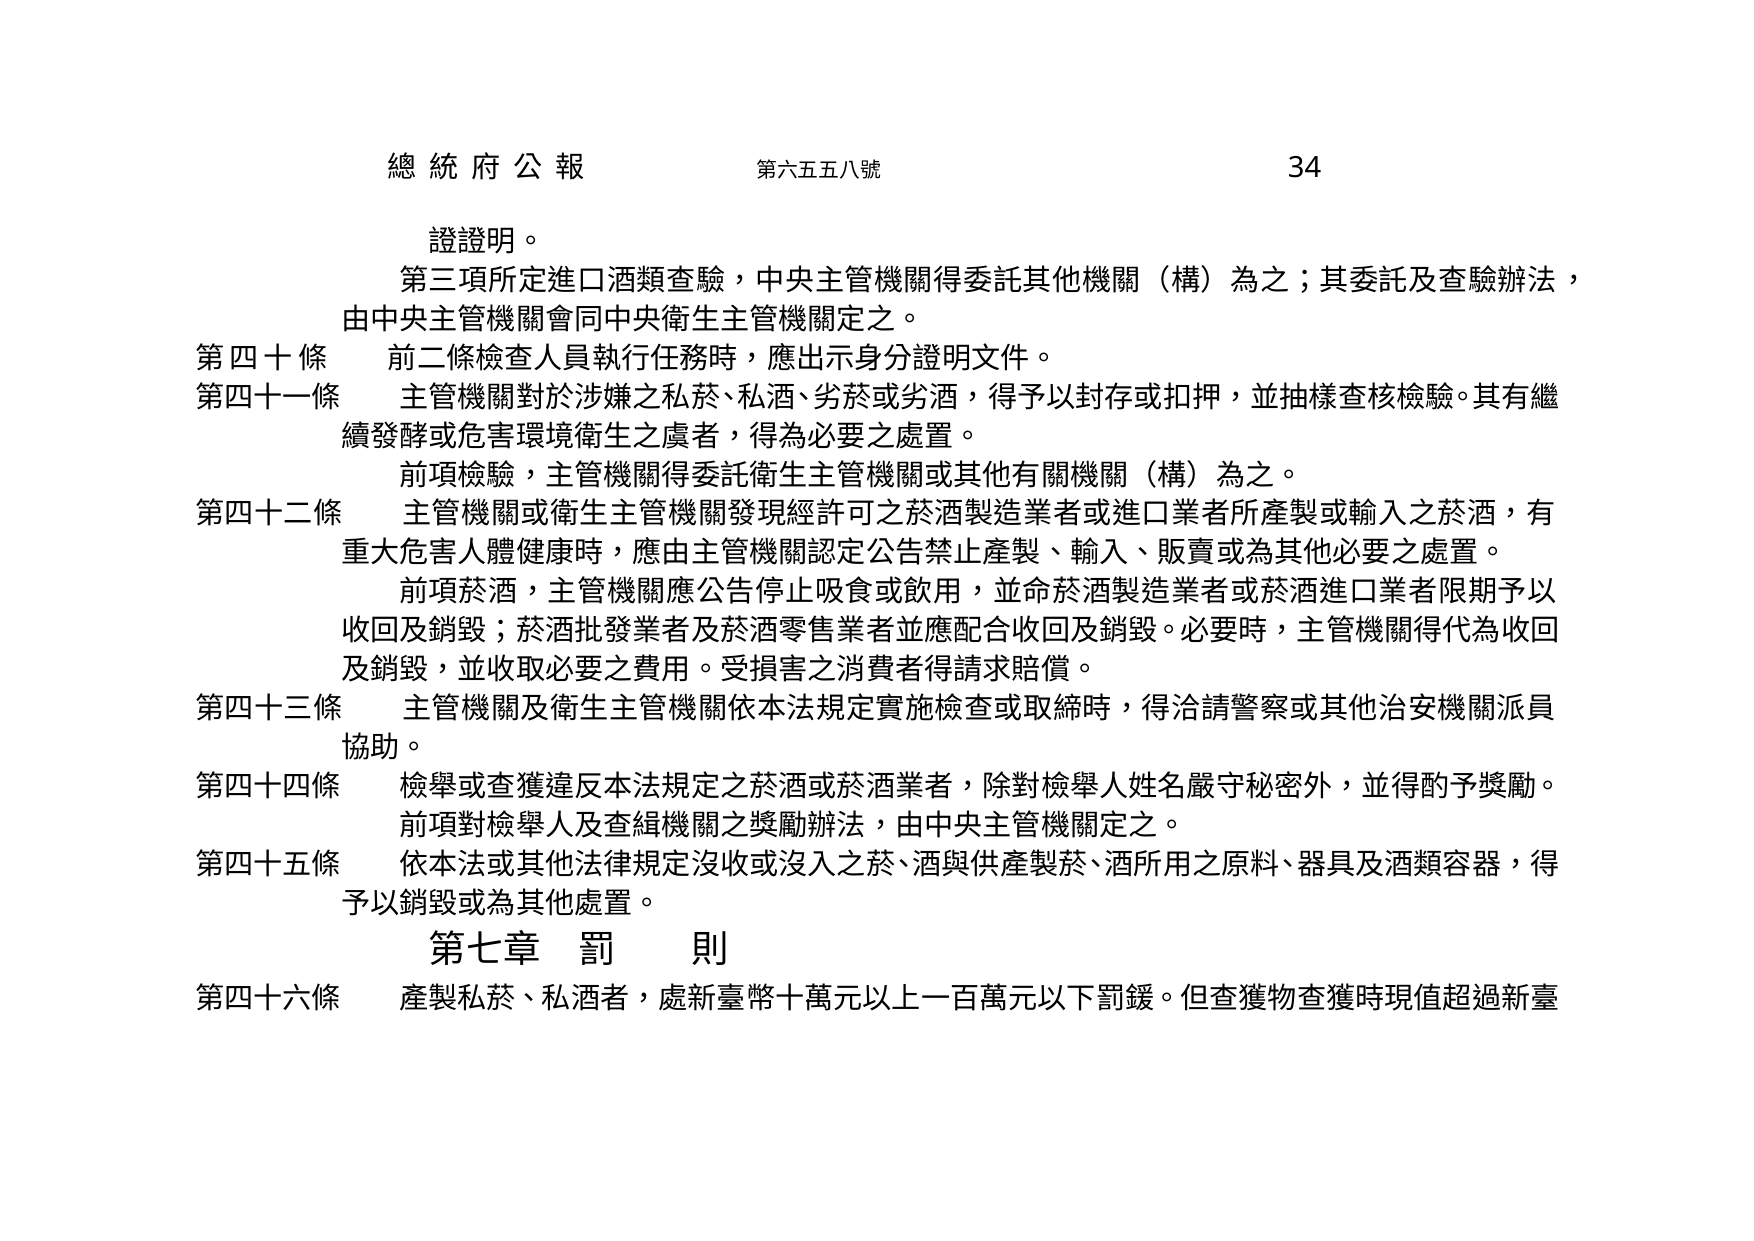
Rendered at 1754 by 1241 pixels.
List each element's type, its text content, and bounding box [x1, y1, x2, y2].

text 第四十三條 主管機關及衛生主管機關依本法規定實施檢查或取締時，得洽請警察或其他治安機關派員協助。 [195, 688, 1559, 766]
text 證證明。 [399, 222, 1559, 259]
text 前項對檢舉人及查緝機關之獎勵辦法，由中央主管機關定之。 [341, 804, 1559, 843]
text 第三項所定進口酒類查驗，中央主管機關得委託其他機關（構）為之；其委託及查驗辦法，由中央主管機關會同中央衛生主管機關定之。 [341, 259, 1559, 337]
text 第四十條 前二條檢查人員執行任務時，應出示身分證明文件。 [195, 337, 1559, 376]
text 第四十六條 產製私菸、私酒者，處新臺幣十萬元以上一百萬元以下罰鍰。但查獲物查獲時現值超過新臺 [195, 978, 1559, 1016]
text 第四十四條 檢舉或查獲違反本法規定之菸酒或菸酒業者，除對檢舉人姓名嚴守秘密外，並得酌予獎勵。 [195, 766, 1559, 804]
text 第七章 罰 則 [428, 929, 1559, 971]
text 第四十二條 主管機關或衛生主管機關發現經許可之菸酒製造業者或進口業者所產製或輸入之菸酒，有重大危害人體健康時，應由主管機關認定公告禁止產製、輸入、販賣或為其他必要之處置。 [195, 493, 1559, 571]
text 前項檢驗，主管機關得委託衛生主管機關或其他有關機關（構）為之。 [341, 454, 1559, 493]
text 前項菸酒，主管機關應公告停止吸食或飲用，並命菸酒製造業者或菸酒進口業者限期予以收回及銷毀；菸酒批發業者及菸酒零售業者並應配合收回及銷毀。必要時，主管機關得代為收回及銷毀，並收取必要之費用。受損害之消費者得請求賠償。 [341, 571, 1559, 688]
text 第四十五條 依本法或其他法律規定沒收或沒入之菸、酒與供產製菸、酒所用之原料、器具及酒類容器，得予以銷毀或為其他處置。 [195, 843, 1559, 921]
text 第四十一條 主管機關對於涉嫌之私菸、私酒、劣菸或劣酒，得予以封存或扣押，並抽樣查核檢驗。其有繼續發酵或危害環境衛生之虞者，得為必要之處置。 [195, 376, 1559, 454]
